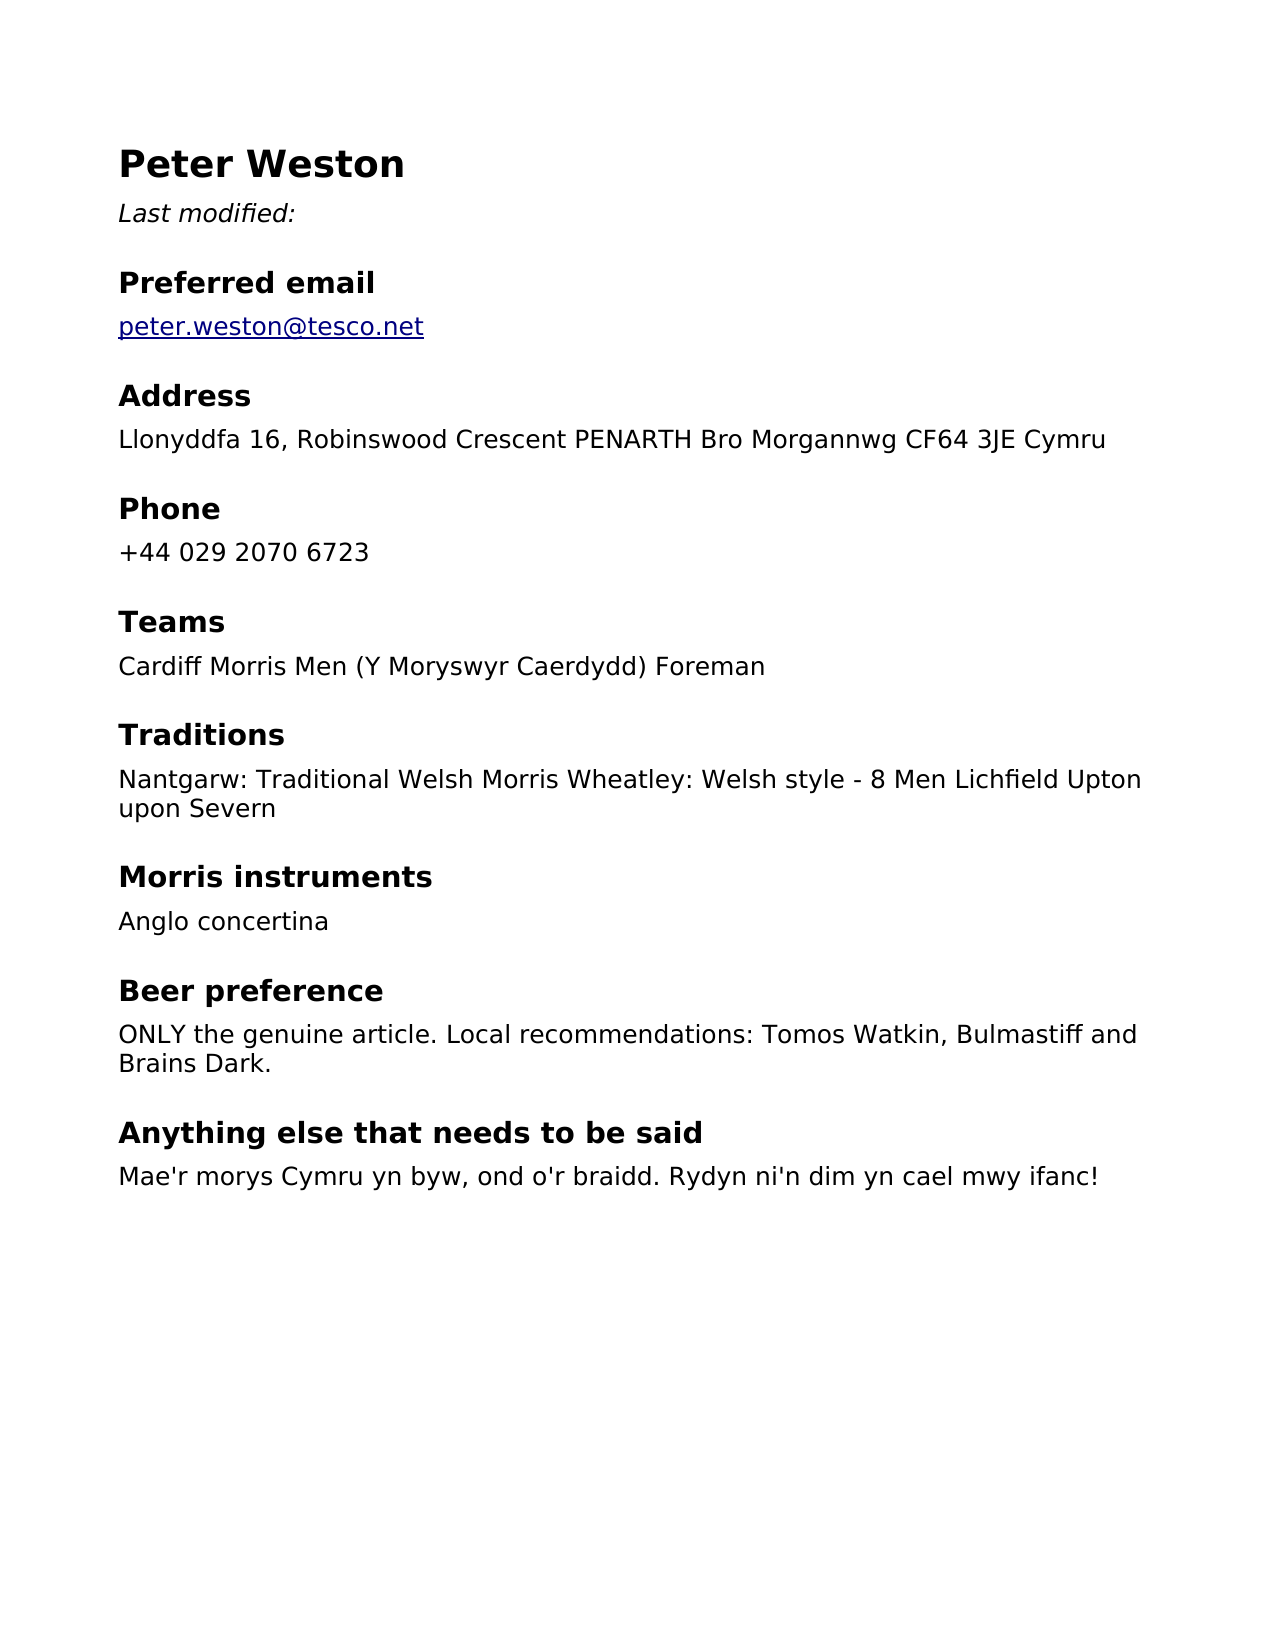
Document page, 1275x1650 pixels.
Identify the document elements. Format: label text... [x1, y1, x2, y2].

subtitle Phone [118, 492, 1157, 526]
subtitle Anything else that needs to be said [118, 1116, 1157, 1150]
text peter.weston@tesco.net [118, 312, 1157, 342]
text Cardiff Morris Men (Y Moryswyr Caerdydd) Foreman [118, 652, 1157, 681]
subtitle Address [118, 379, 1157, 413]
text Mae'r morys Cymru yn byw, ond o'r braidd. Rydyn ni'n dim yn cael mwy ifanc! [118, 1163, 1157, 1192]
text Anglo concertina [118, 907, 1157, 936]
subtitle Teams [118, 605, 1157, 639]
subtitle Beer preference [118, 974, 1157, 1008]
subtitle Preferred email [118, 266, 1157, 300]
subtitle Peter Weston [118, 143, 1157, 187]
subtitle Morris instruments [118, 861, 1157, 895]
text Llonyddfa 16, Robinswood Crescent PENARTH Bro Morgannwg CF64 3JE Cymru [118, 426, 1157, 455]
text ONLY the genuine article. Local recommendations: Tomos Watkin, Bulmastiff and Brains Dark. [118, 1020, 1157, 1079]
text Nantgarw: Traditional Welsh Morris Wheatley: Welsh style - 8 Men Lichfield Upton upon Severn [118, 765, 1157, 823]
text Last modified: [118, 199, 1157, 228]
subtitle Traditions [118, 718, 1157, 752]
text +44 029 2070 6723 [118, 539, 1157, 568]
